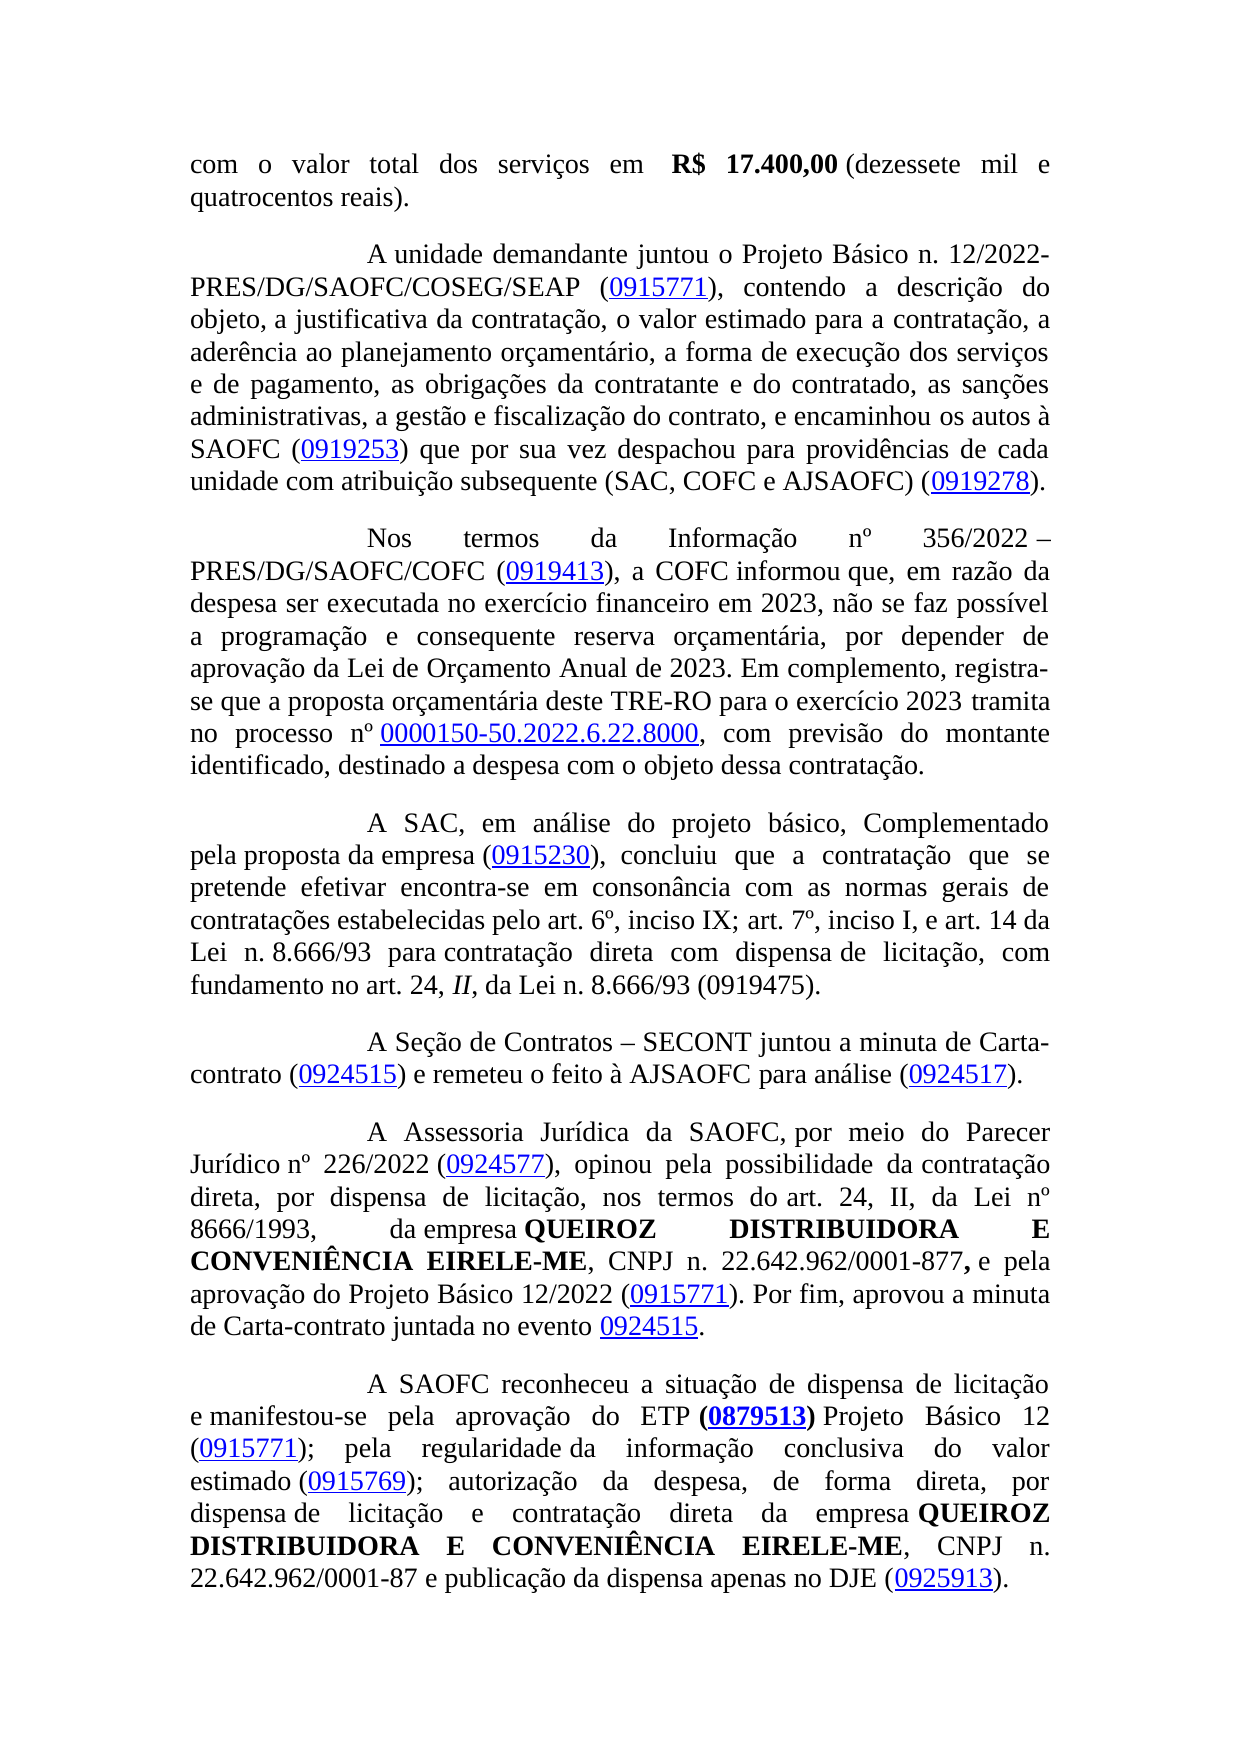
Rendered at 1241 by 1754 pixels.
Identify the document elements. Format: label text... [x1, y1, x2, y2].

text com o valor total dos serviços em R$ 17.400,00 (dezessete mil e quatrocentos reais). [190, 148, 1051, 212]
text A SAOFC reconheceu a situação de dispensa de licitação e manifestou-se pela aprovação do ETP (0879513) Projeto Básico 12 (0915771); pela regularidade da informação conclusiva do valor estimado (0915769); autorização da despesa, de forma direta, por dispensa de licitação e contratação direta da empresa QUEIROZ DISTRIBUIDORA E CONVENIÊNCIA EIRELE-ME, CNPJ n. 22.642.962/0001-87 e publicação da dispensa apenas no DJE (0925913). [190, 1367, 1051, 1593]
text Nos termos da Informação nº 356/2022 – PRES/DG/SAOFC/COFC (0919413), a COFC informou que, em razão da despesa ser executada no exercício financeiro em 2023, não se faz possível a programação e consequente reserva orçamentária, por depender de aprovação da Lei de Orçamento Anual de 2023. Em complemento, registra-se que a proposta orçamentária deste TRE-RO para o exercício 2023 tramita no processo nº 0000150-50.2022.6.22.8000, com previsão do montante identificado, destinado a despesa com o objeto dessa contratação. [190, 522, 1051, 781]
text A SAC, em análise do projeto básico, Complementado pela proposta da empresa (0915230), concluiu que a contratação que se pretende efetivar encontra-se em consonância com as normas gerais de contratações estabelecidas pelo art. 6º, inciso IX; art. 7º, inciso I, e art. 14 da Lei n. 8.666/93 para contratação direta com dispensa de licitação, com fundamento no art. 24, II, da Lei n. 8.666/93 (0919475). [190, 806, 1051, 1000]
text A Seção de Contratos – SECONT juntou a minuta de Carta-contrato (0924515) e remeteu o feito à AJSAOFC para análise (0924517). [190, 1025, 1051, 1090]
text A unidade demandante juntou o Projeto Básico n. 12/2022- PRES/DG/SAOFC/COSEG/SEAP (0915771), contendo a descrição do objeto, a justificativa da contratação, o valor estimado para a contratação, a aderência ao planejamento orçamentário, a forma de execução dos serviços e de pagamento, as obrigações da contratante e do contratado, as sanções administrativas, a gestão e fiscalização do contrato, e encaminhou os autos à SAOFC (0919253) que por sua vez despachou para providências de cada unidade com atribuição subsequente (SAC, COFC e AJSAOFC) (0919278). [190, 237, 1051, 497]
text A Assessoria Jurídica da SAOFC, por meio do Parecer Jurídico nº 226/2022 (0924577), opinou pela possibilidade da contratação direta, por dispensa de licitação, nos termos do art. 24, II, da Lei nº 8666/1993, da empresa QUEIROZ DISTRIBUIDORA E CONVENIÊNCIA EIRELE-ME, CNPJ n. 22.642.962/0001-877, e pela aprovação do Projeto Básico 12/2022 (0915771). Por fim, aprovou a minuta de Carta-contrato juntada no evento 0924515. [190, 1115, 1051, 1342]
